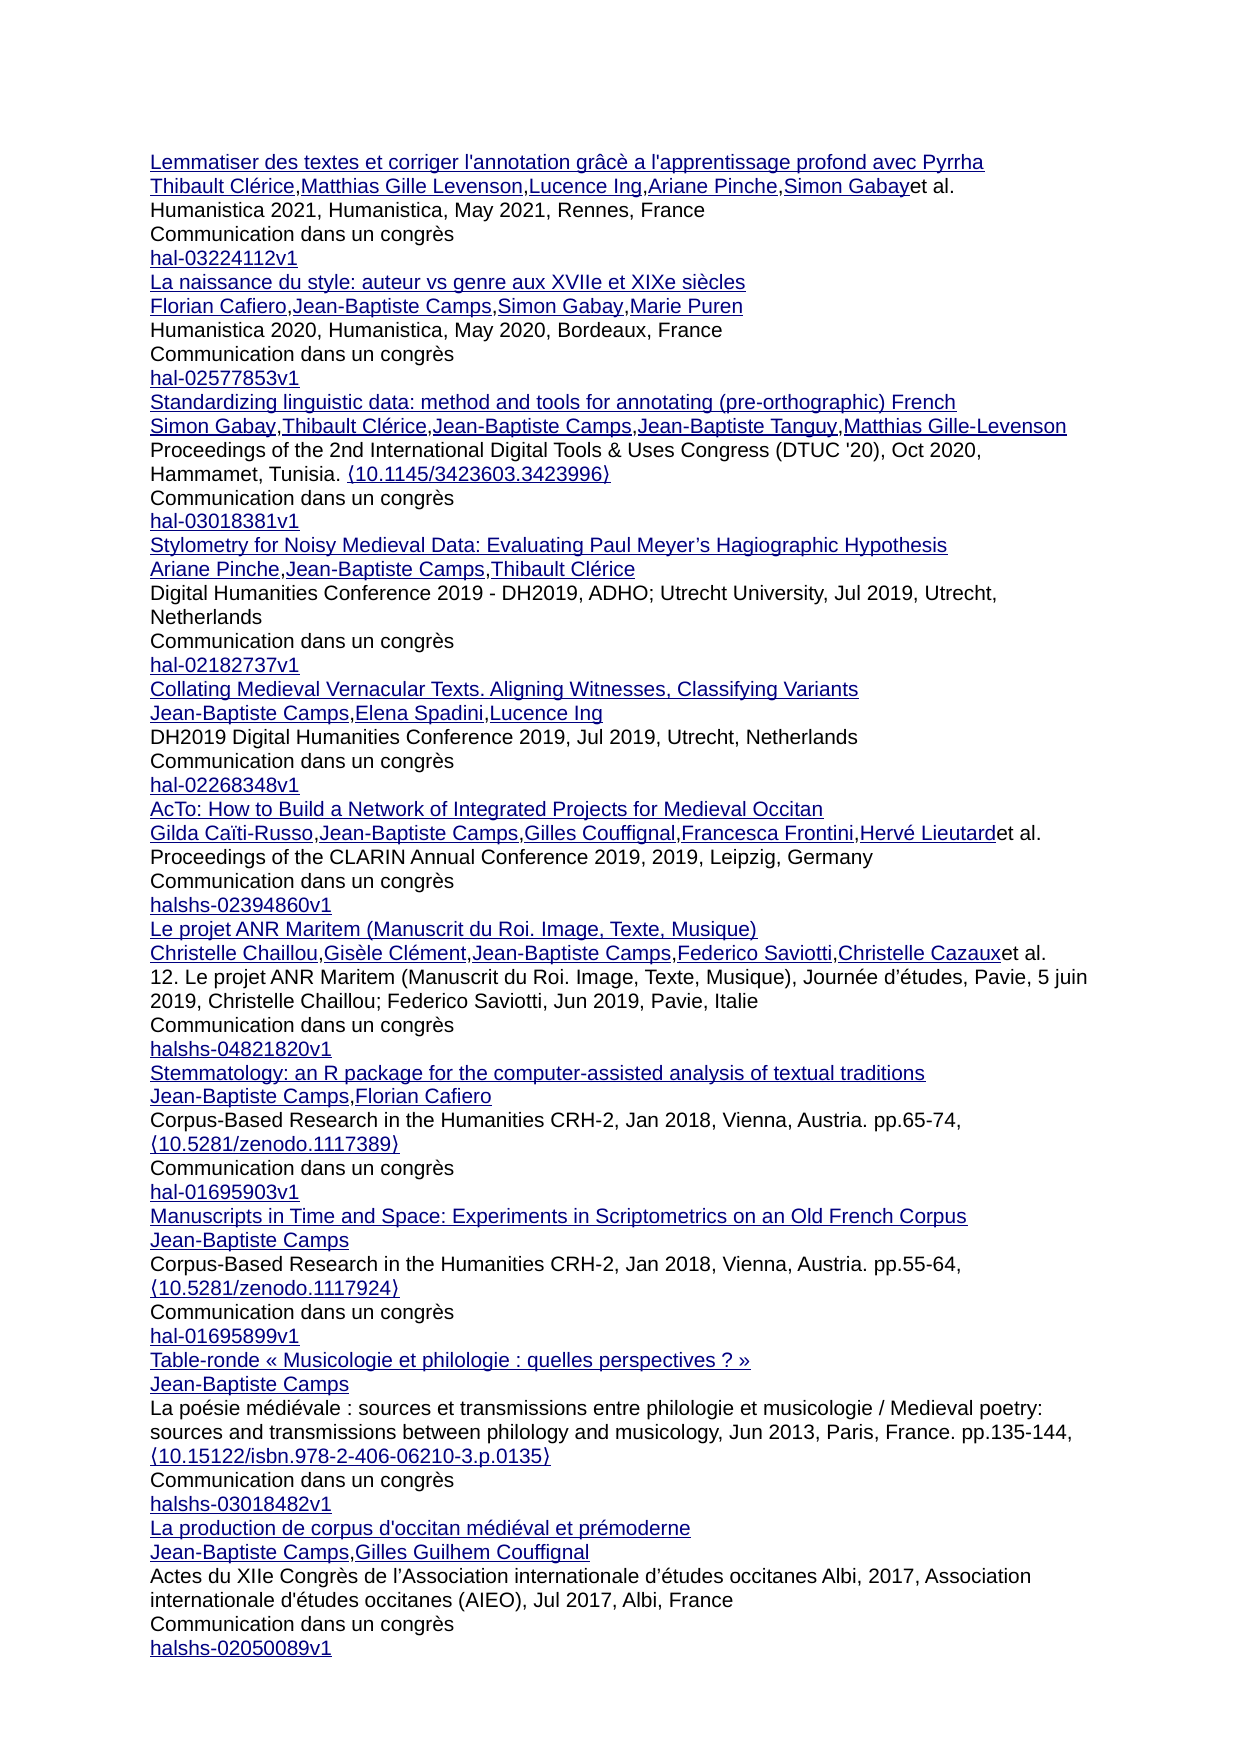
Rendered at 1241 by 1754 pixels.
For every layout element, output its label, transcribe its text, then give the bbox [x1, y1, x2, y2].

table_cell Manuscripts in Time and Space: Experiments in Scriptometrics on an Old French Corpus Jean-Baptiste Camps Corpus-Based Research in the Humanities CRH-2, Jan 2018, Vienna, Austria. pp.55-64, ⟨10.5281/zenodo.1117924⟩ Communication dans un congrès hal-01695899v1 [150, 1204, 1090, 1348]
table_cell Le projet ANR Maritem (Manuscrit du Roi. Image, Texte, Musique) Christelle Chaillou,Gisèle Clément,Jean-Baptiste Camps,Federico Saviotti,Christelle Cazauxet al. 12. Le projet ANR Maritem (Manuscrit du Roi. Image, Texte, Musique), Journée d’études, Pavie, 5 juin 2019, Christelle Chaillou; Federico Saviotti, Jun 2019, Pavie, Italie Communication dans un congrès halshs-04821820v1 [150, 917, 1090, 1060]
table_cell La production de corpus d'occitan médiéval et prémoderne Jean-Baptiste Camps,Gilles Guilhem Couffignal Actes du XIIe Congrès de l’Association internationale d’études occitanes Albi, 2017, Association internationale d'études occitanes (AIEO), Jul 2017, Albi, France Communication dans un congrès halshs-02050089v1 [150, 1516, 1090, 1659]
table_cell Stemmatology: an R package for the computer-assisted analysis of textual traditions Jean-Baptiste Camps,Florian Cafiero Corpus-Based Research in the Humanities CRH-2, Jan 2018, Vienna, Austria. pp.65-74, ⟨10.5281/zenodo.1117389⟩ Communication dans un congrès hal-01695903v1 [150, 1060, 1090, 1204]
table_cell Collating Medieval Vernacular Texts. Aligning Witnesses, Classifying Variants Jean-Baptiste Camps,Elena Spadini,Lucence Ing DH2019 Digital Humanities Conference 2019, Jul 2019, Utrecht, Netherlands Communication dans un congrès hal-02268348v1 [150, 677, 1090, 797]
table_cell Standardizing linguistic data: method and tools for annotating (pre-orthographic) French Simon Gabay,Thibault Clérice,Jean-Baptiste Camps,Jean-Baptiste Tanguy,Matthias Gille-Levenson Proceedings of the 2nd International Digital Tools & Uses Congress (DTUC '20), Oct 2020, Hammamet, Tunisia. ⟨10.1145/3423603.3423996⟩ Communication dans un congrès hal-03018381v1 [150, 390, 1090, 533]
table_cell AcTo: How to Build a Network of Integrated Projects for Medieval Occitan Gilda Caïti-Russo,Jean-Baptiste Camps,Gilles Couffignal,Francesca Frontini,Hervé Lieutardet al. Proceedings of the CLARIN Annual Conference 2019, 2019, Leipzig, Germany Communication dans un congrès halshs-02394860v1 [150, 797, 1090, 917]
table_cell Stylometry for Noisy Medieval Data: Evaluating Paul Meyer’s Hagiographic Hypothesis Ariane Pinche,Jean-Baptiste Camps,Thibault Clérice Digital Humanities Conference 2019 - DH2019, ADHO; Utrecht University, Jul 2019, Utrecht, Netherlands Communication dans un congrès hal-02182737v1 [150, 533, 1090, 677]
table_cell La naissance du style: auteur vs genre aux XVIIe et XIXe siècles Florian Cafiero,Jean-Baptiste Camps,Simon Gabay,Marie Puren Humanistica 2020, Humanistica, May 2020, Bordeaux, France Communication dans un congrès hal-02577853v1 [150, 270, 1090, 389]
table_cell Table-ronde « Musicologie et philologie : quelles perspectives ? » Jean-Baptiste Camps La poésie médiévale : sources et transmissions entre philologie et musicologie / Medieval poetry: sources and transmissions between philology and musicology, Jun 2013, Paris, France. pp.135-144, ⟨10.15122/isbn.978-2-406-06210-3.p.0135⟩ Communication dans un congrès halshs-03018482v1 [150, 1348, 1090, 1516]
table_cell Lemmatiser des textes et corriger l'annotation grâcè a l'apprentissage profond avec Pyrrha Thibault Clérice,Matthias Gille Levenson,Lucence Ing,Ariane Pinche,Simon Gabayet al. Humanistica 2021, Humanistica, May 2021, Rennes, France Communication dans un congrès hal-03224112v1 [150, 150, 1090, 270]
